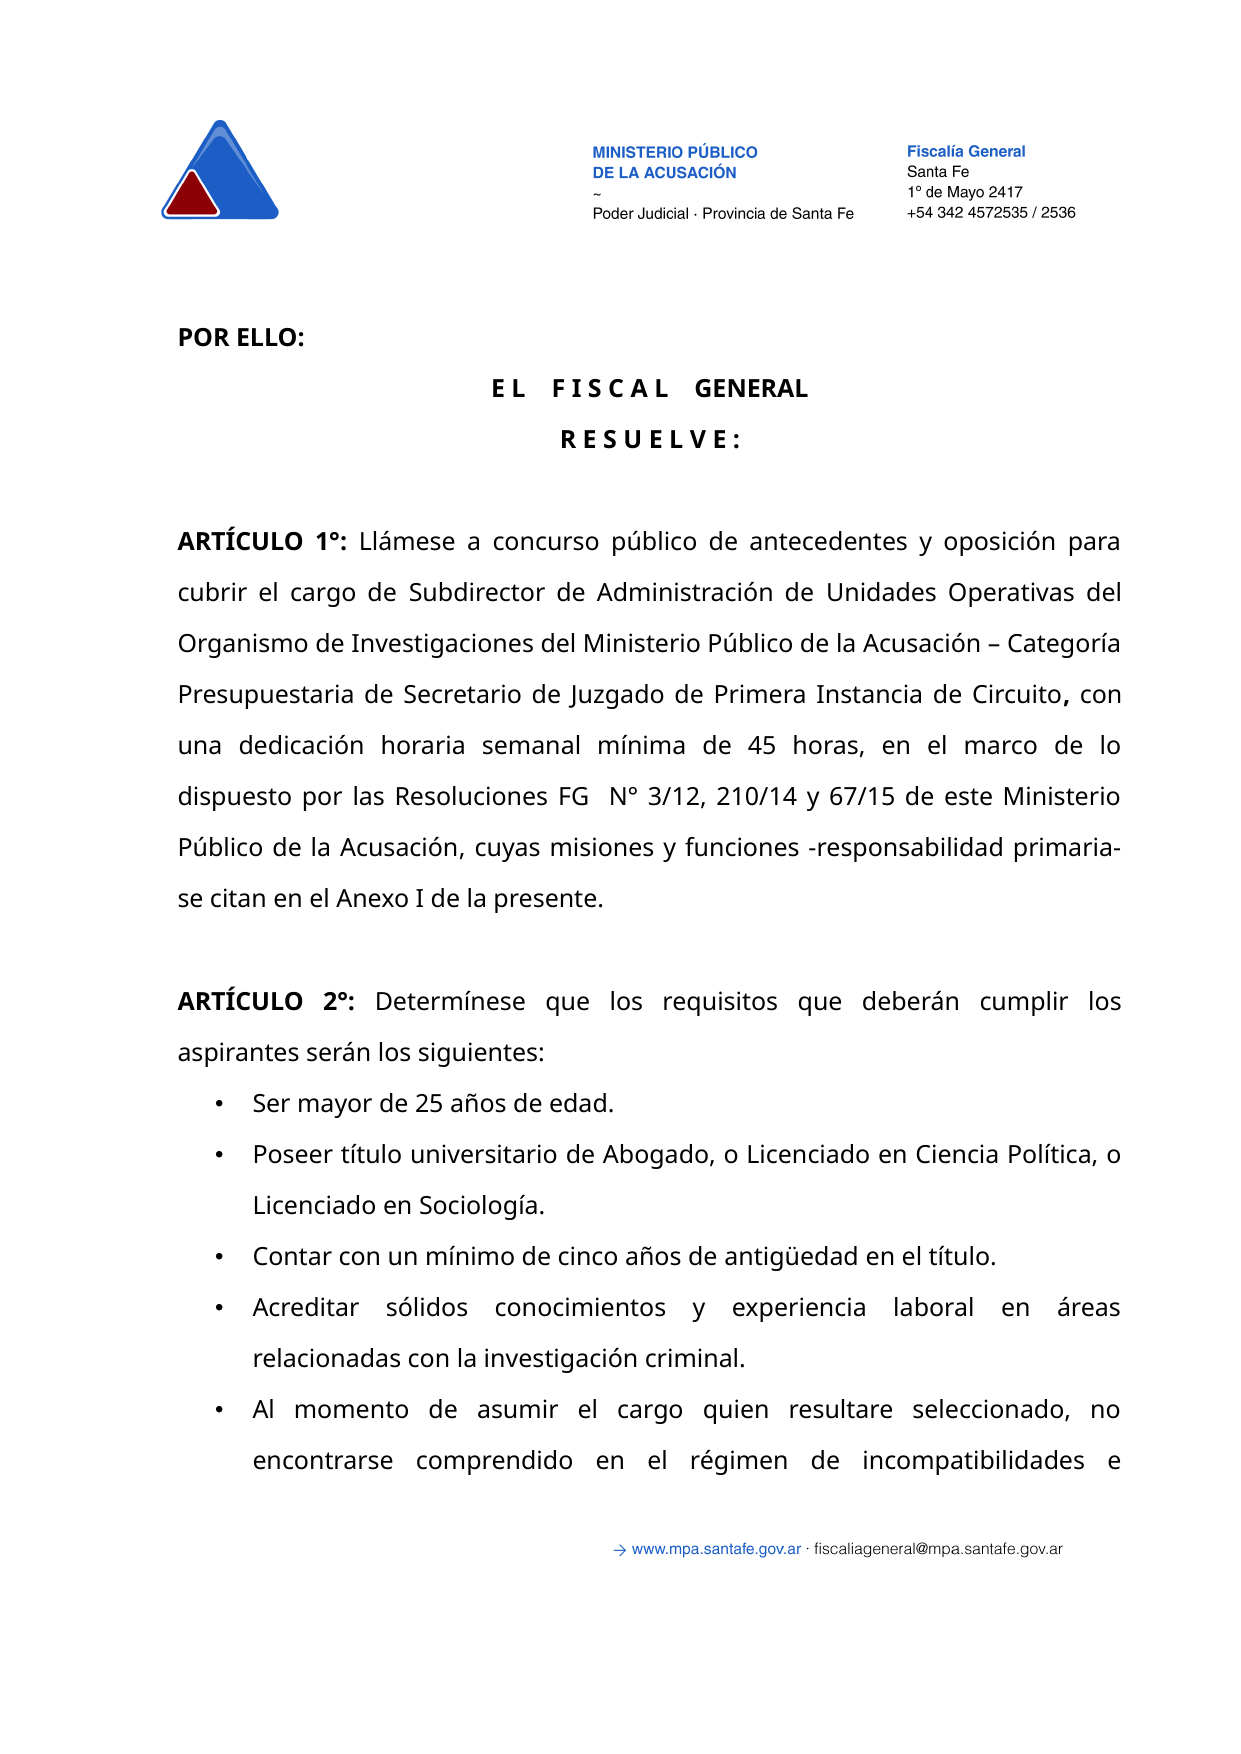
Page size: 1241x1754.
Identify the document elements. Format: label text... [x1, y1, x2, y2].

picture [612, 1540, 1123, 1577]
text E L F I S C A L GENERAL [177, 371, 1122, 405]
picture [161, 0, 1099, 252]
text ARTÍCULO 1°: Llámese a concurso público de antecedentes y oposición para cubrir el cargo de Subdirector de Administración de Unidades Operativas del Organismo de Investigaciones del Ministerio Público de la Acusación – Categoría Presupuestaria de Secretario de Juzgado de Primera Instancia de Circuito, con una dedicación horaria semanal mínima de 45 horas, en el marco de lo dispuesto por las Resoluciones FG N° 3/12, 210/14 y 67/15 de este Ministerio Público de la Acusación, cuyas misiones y funciones -responsabilidad primaria- se citan en el Anexo I de la presente. [177, 524, 1122, 915]
text R E S U E L V E : [177, 422, 1122, 456]
list Poseer título universitario de Abogado, o Licenciado en Ciencia Política, o Licenciado en Sociología. [215, 1136, 1122, 1221]
list Contar con un mínimo de cinco años de antigüedad en el título. [215, 1238, 1122, 1272]
text ARTÍCULO 2°: Determínese que los requisitos que deberán cumplir los aspirantes serán los siguientes: [177, 983, 1122, 1068]
text POR ELLO: [177, 320, 1122, 354]
list Acreditar sólidos conocimientos y experiencia laboral en áreas relacionadas con la investigación criminal. [215, 1289, 1122, 1374]
list Ser mayor de 25 años de edad. [215, 1085, 1122, 1119]
list Al momento de asumir el cargo quien resultare seleccionado, no encontrarse comprendido en el régimen de incompatibilidades e [215, 1392, 1122, 1477]
